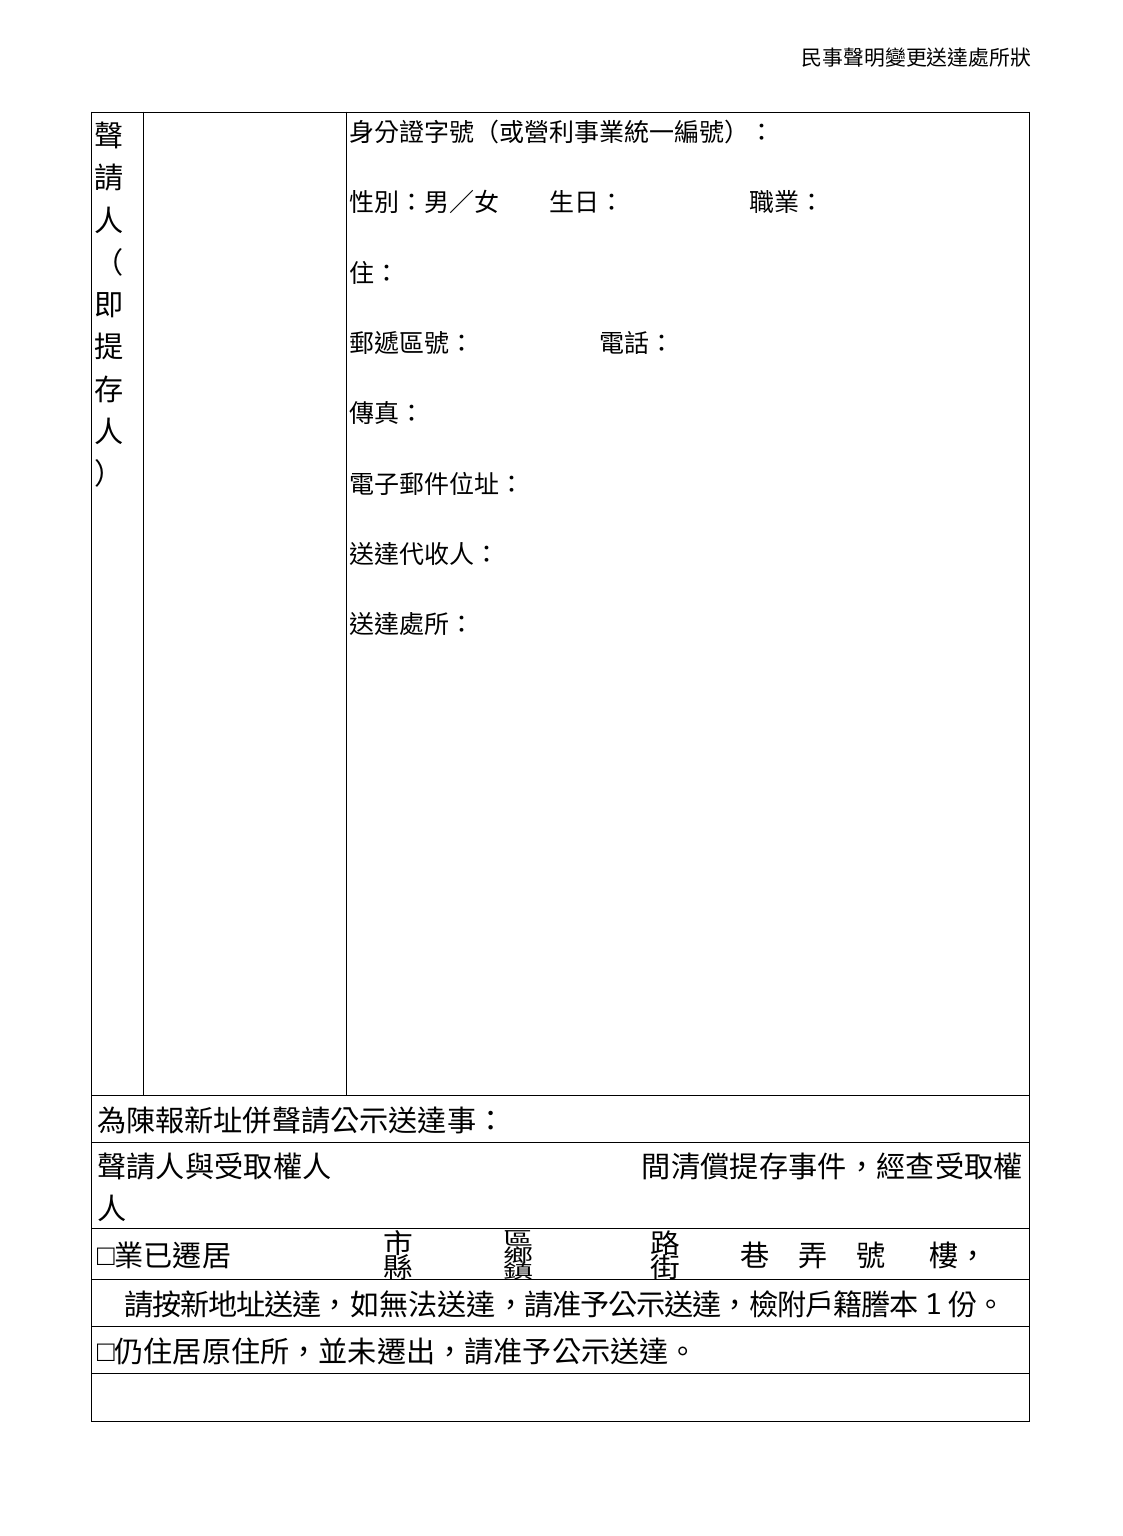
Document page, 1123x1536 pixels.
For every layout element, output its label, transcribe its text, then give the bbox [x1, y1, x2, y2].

table_cell [443, 1229, 503, 1279]
table_cell 聲請人與受取權人 間清償提存事件，經查受取權人 [92, 1143, 1029, 1228]
table_cell [92, 1374, 1029, 1421]
table_cell [144, 113, 346, 1095]
table_cell 聲 請 人（即提存人） [92, 113, 143, 1095]
table_cell 巷 弄 號 樓， [711, 1229, 1029, 1279]
table_cell □業已遷居 [92, 1229, 383, 1279]
table_cell 為陳報新址併聲請公示送達事： [92, 1096, 1029, 1142]
table_cell 路 街 [651, 1229, 711, 1279]
table_cell 區 鄉 鎮 [503, 1229, 564, 1279]
table_cell 請按新地址送達，如無法送達，請准予公示送達，檢附戶籍謄本1份。 [92, 1280, 1029, 1326]
table_cell □仍住居原住所，並未遷出，請准予公示送達。 [92, 1327, 1029, 1373]
table_cell [565, 1229, 651, 1279]
table_cell 身分證字號（或營利事業統一編號）： 性別：男／女 生日： 職業： 住： 郵遞區號： 電話： 傳真： 電子郵件位址： 送達代收人： 送達處所： [347, 113, 1029, 1095]
table_cell 市 縣 [384, 1229, 442, 1279]
